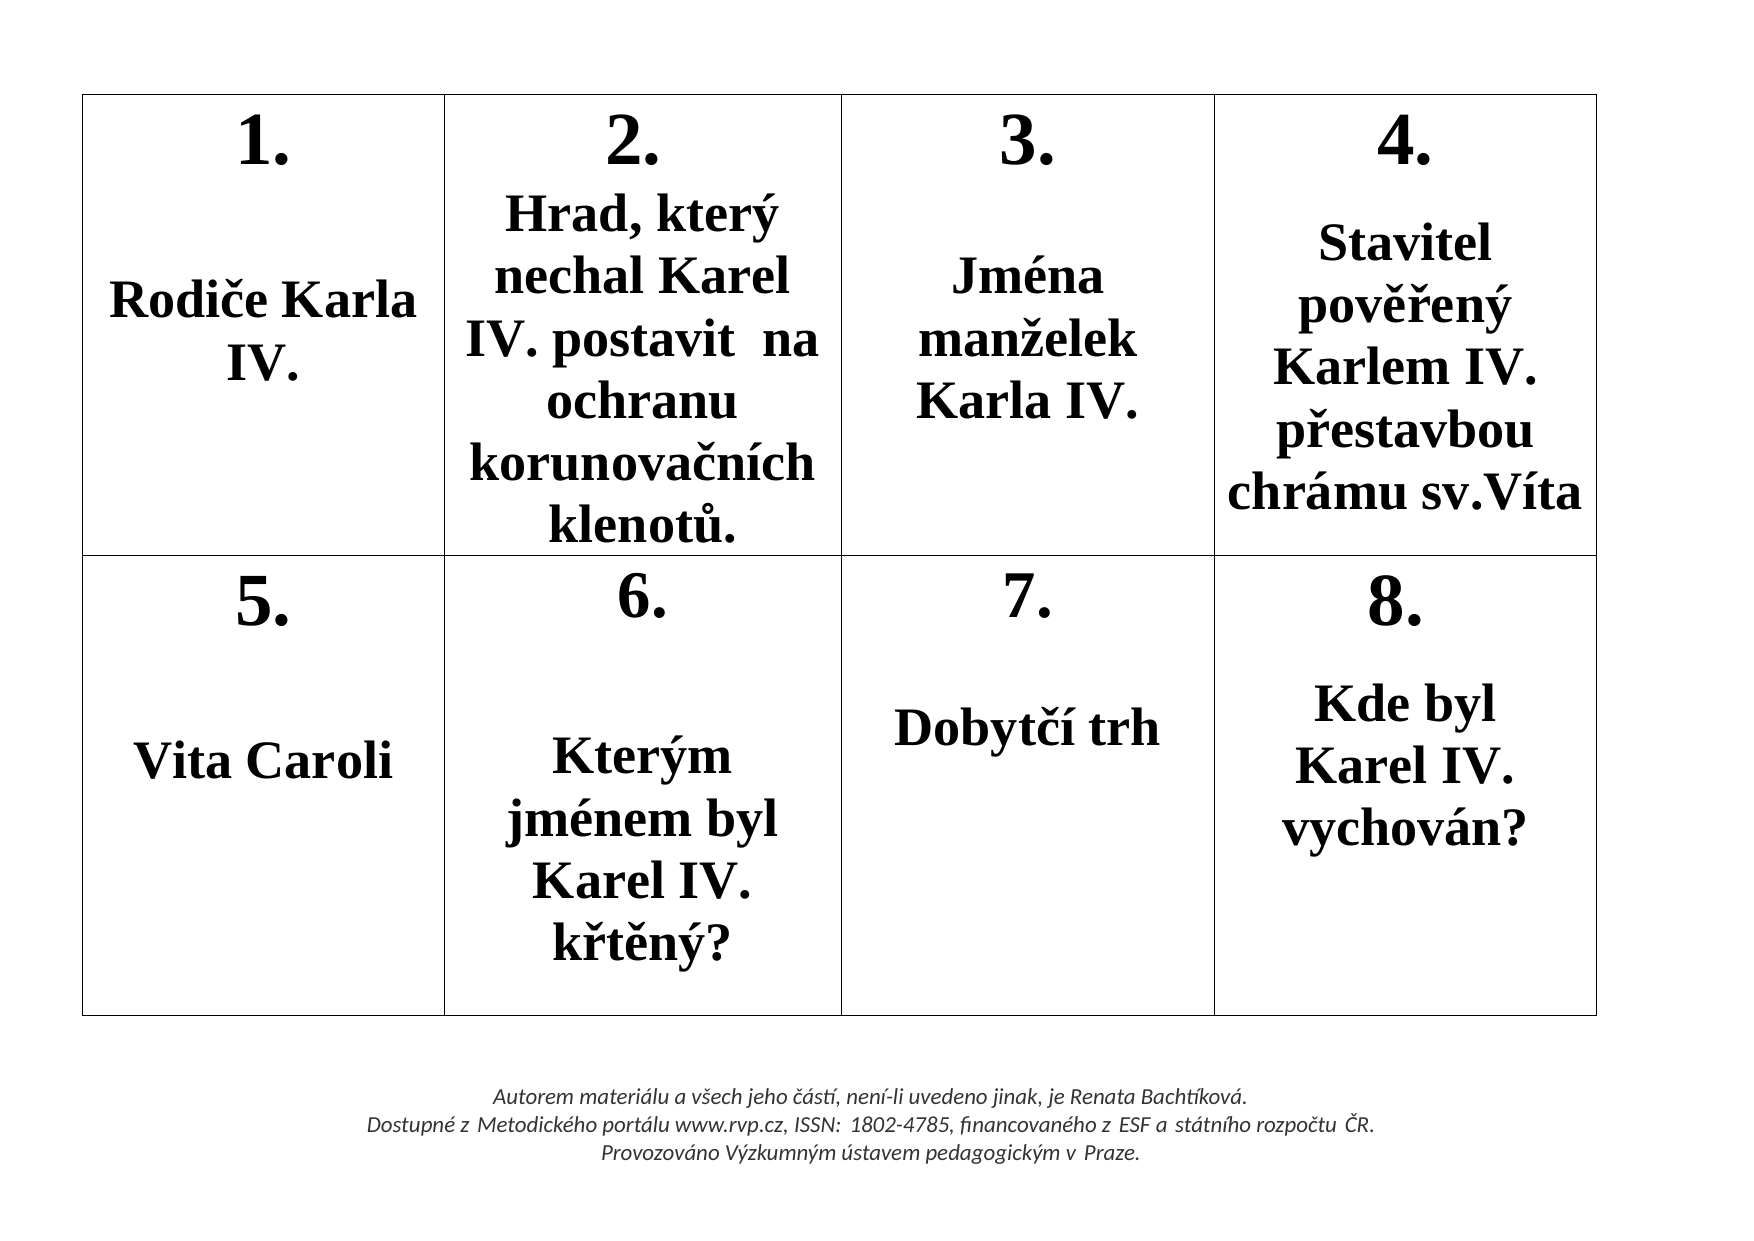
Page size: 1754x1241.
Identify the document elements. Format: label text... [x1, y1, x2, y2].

table_header 1. Rodiče Karla IV. [83, 95, 444, 555]
table_cell 7. Dobytčí trh [842, 556, 1214, 1014]
table_cell 8. Kde byl Karel IV. vychován? [1215, 556, 1596, 1014]
table_header 4. Stavitel pověřený Karlem IV. přestavbou chrámu sv.Víta [1215, 95, 1596, 555]
table_cell 5. Vita Caroli [83, 556, 444, 1014]
table_header 2. Hrad, který nechal Karel IV. postavit na ochranu korunovačních klenotů. [445, 95, 841, 555]
table_cell 6. Kterým jménem byl Karel IV. křtěný? [445, 556, 841, 1014]
table_header 3. Jména manželek Karla IV. [842, 95, 1214, 555]
